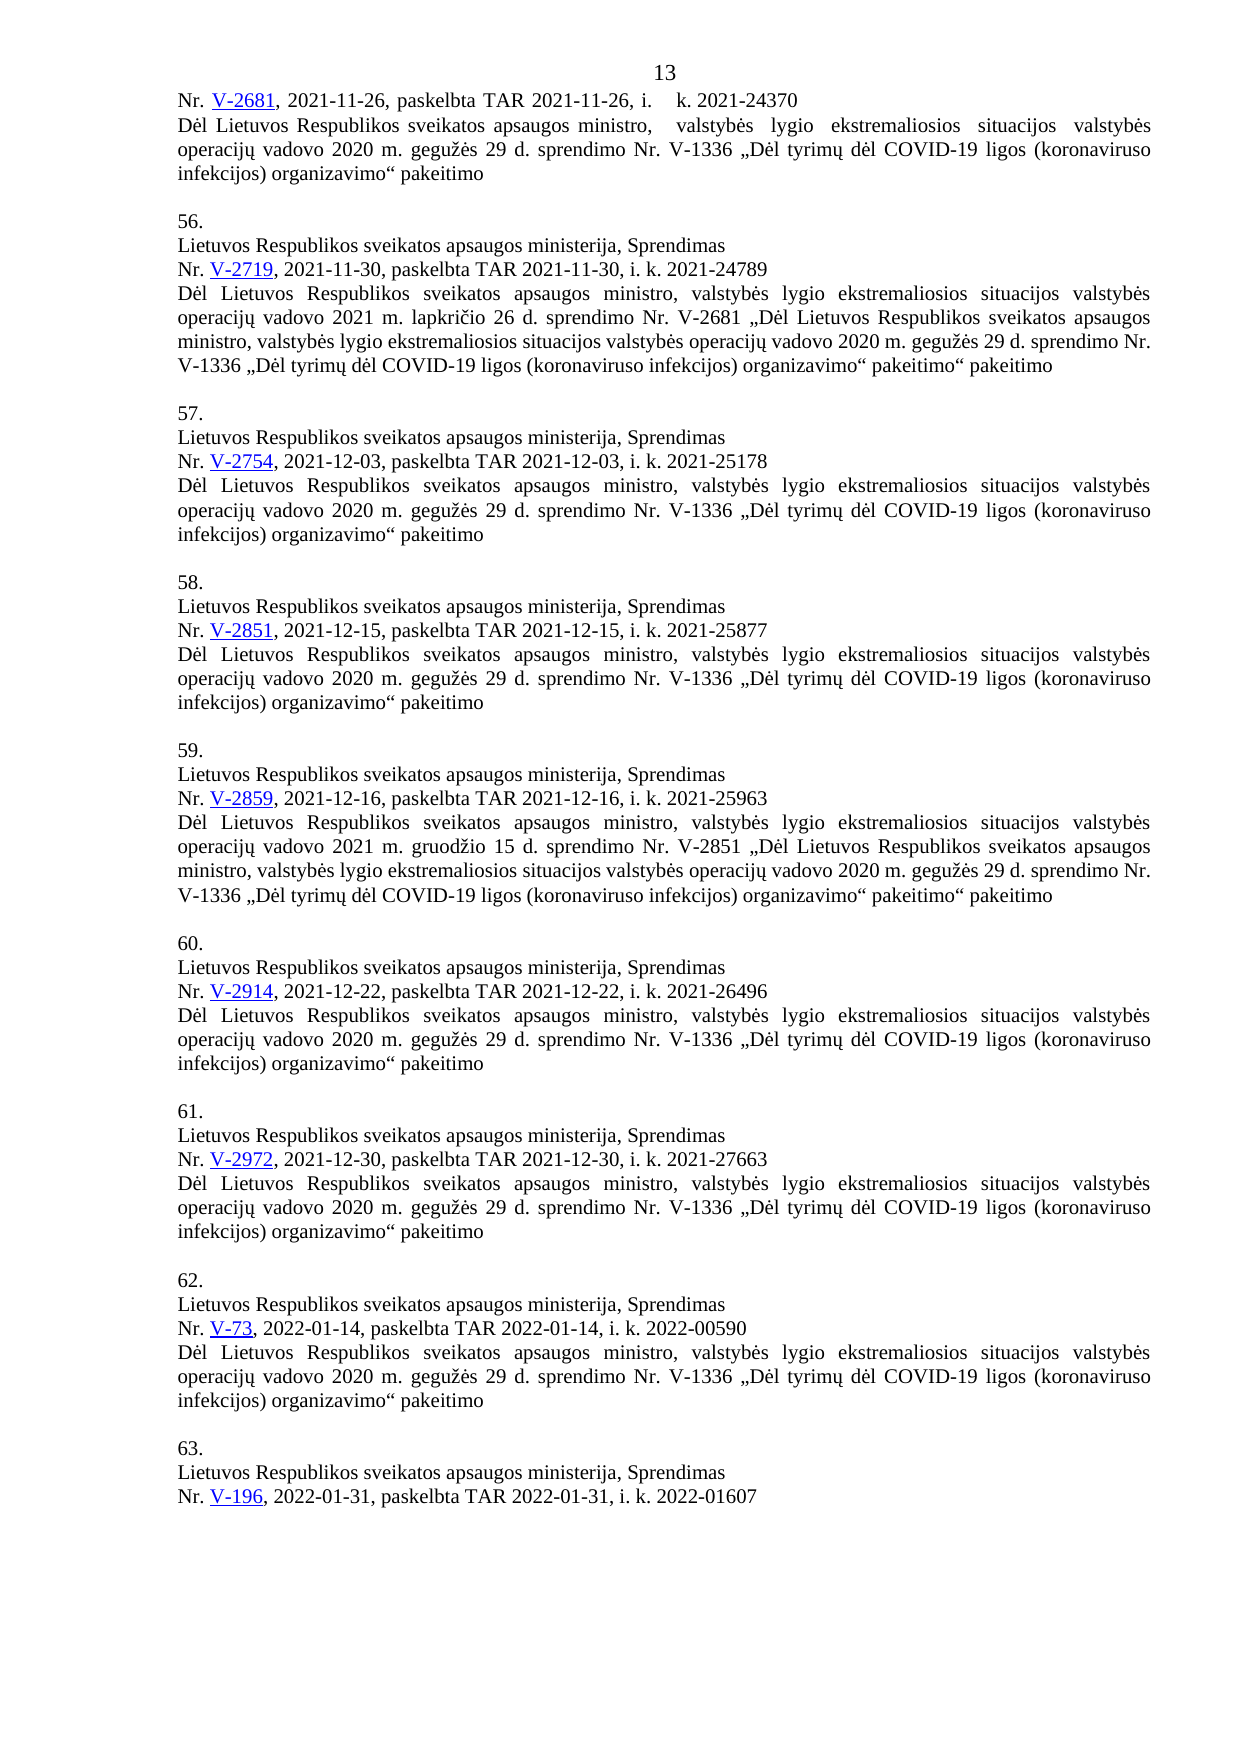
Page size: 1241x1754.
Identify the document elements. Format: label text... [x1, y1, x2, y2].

text Lietuvos Respublikos sveikatos apsaugos ministerija, Sprendimas [177, 955, 1152, 979]
text Lietuvos Respublikos sveikatos apsaugos ministerija, Sprendimas [177, 1292, 1152, 1316]
text 58. [177, 570, 1152, 594]
text Nr. V-2719, 2021-11-30, paskelbta TAR 2021-11-30, i. k. 2021-24789 [177, 257, 1152, 281]
text Lietuvos Respublikos sveikatos apsaugos ministerija, Sprendimas [177, 594, 1152, 618]
text Dėl Lietuvos Respublikos sveikatos apsaugos ministro, valstybės lygio ekstremaliosios situacijos valstybės operacijų vadovo 2021 m. lapkričio 26 d. sprendimo Nr. V-2681 „Dėl Lietuvos Respublikos sveikatos apsaugos ministro, valstybės lygio ekstremaliosios situacijos valstybės operacijų vadovo 2020 m. gegužės 29 d. sprendimo Nr. V-1336 „Dėl tyrimų dėl COVID-19 ligos (koronaviruso infekcijos) organizavimo“ pakeitimo“ pakeitimo [177, 281, 1152, 377]
text 61. [177, 1099, 1152, 1123]
text 63. [177, 1436, 1152, 1460]
text Nr. V-2851, 2021-12-15, paskelbta TAR 2021-12-15, i. k. 2021-25877 [177, 618, 1152, 642]
text Nr. V-2681, 2021-11-26, paskelbta TAR 2021-11-26, i. [177, 88, 653, 112]
text 57. [177, 401, 1152, 425]
text Dėl Lietuvos Respublikos sveikatos apsaugos ministro, valstybės lygio ekstremaliosios situacijos valstybės operacijų vadovo 2020 m. gegužės 29 d. sprendimo Nr. V-1336 „Dėl tyrimų dėl COVID-19 ligos (koronaviruso infekcijos) organizavimo“ pakeitimo [177, 473, 1152, 546]
text 60. [177, 931, 1152, 955]
text Nr. V-73, 2022-01-14, paskelbta TAR 2022-01-14, i. k. 2022-00590 [177, 1316, 1152, 1340]
text Dėl Lietuvos Respublikos sveikatos apsaugos ministro, valstybės lygio ekstremaliosios situacijos valstybės operacijų vadovo 2020 m. gegužės 29 d. sprendimo Nr. V-1336 „Dėl tyrimų dėl COVID-19 ligos (koronaviruso infekcijos) organizavimo“ pakeitimo [177, 1340, 1152, 1412]
text Dėl Lietuvos Respublikos sveikatos apsaugos ministro, valstybės lygio ekstremaliosios situacijos valstybės operacijų vadovo 2020 m. gegužės 29 d. sprendimo Nr. V-1336 „Dėl tyrimų dėl COVID-19 ligos (koronaviruso infekcijos) organizavimo“ pakeitimo [177, 642, 1152, 714]
text 62. [177, 1267, 1152, 1292]
text Dėl Lietuvos Respublikos sveikatos apsaugos ministro, valstybės lygio ekstremaliosios situacijos valstybės operacijų vadovo 2020 m. gegužės 29 d. sprendimo Nr. V-1336 „Dėl tyrimų dėl COVID-19 ligos (koronaviruso infekcijos) organizavimo“ pakeitimo [177, 1171, 1152, 1243]
text Nr. V-2754, 2021-12-03, paskelbta TAR 2021-12-03, i. k. 2021-25178 [177, 449, 1152, 473]
text Dėl Lietuvos Respublikos sveikatos apsaugos ministro, valstybės lygio ekstremaliosios situacijos valstybės operacijų vadovo 2021 m. gruodžio 15 d. sprendimo Nr. V-2851 „Dėl Lietuvos Respublikos sveikatos apsaugos ministro, valstybės lygio ekstremaliosios situacijos valstybės operacijų vadovo 2020 m. gegužės 29 d. sprendimo Nr. V-1336 „Dėl tyrimų dėl COVID-19 ligos (koronaviruso infekcijos) organizavimo“ pakeitimo“ pakeitimo [177, 810, 1152, 907]
text Nr. V-2914, 2021-12-22, paskelbta TAR 2021-12-22, i. k. 2021-26496 [177, 979, 1152, 1003]
text Dėl Lietuvos Respublikos sveikatos apsaugos ministro, valstybės lygio ekstremaliosios situacijos valstybės operacijų vadovo 2020 m. gegužės 29 d. sprendimo Nr. V-1336 „Dėl tyrimų dėl COVID-19 ligos (koronaviruso infekcijos) organizavimo“ pakeitimo [177, 112, 1152, 185]
text k. 2021-24370 [676, 88, 1152, 112]
text 56. [177, 209, 1152, 233]
text Lietuvos Respublikos sveikatos apsaugos ministerija, Sprendimas [177, 762, 1152, 786]
text 59. [177, 738, 1152, 762]
text Lietuvos Respublikos sveikatos apsaugos ministerija, Sprendimas [177, 1460, 1152, 1484]
text Nr. V-196, 2022-01-31, paskelbta TAR 2022-01-31, i. k. 2022-01607 [177, 1484, 1152, 1508]
text Lietuvos Respublikos sveikatos apsaugos ministerija, Sprendimas [177, 1123, 1152, 1147]
text Lietuvos Respublikos sveikatos apsaugos ministerija, Sprendimas [177, 233, 1152, 257]
text Nr. V-2859, 2021-12-16, paskelbta TAR 2021-12-16, i. k. 2021-25963 [177, 786, 1152, 810]
text Nr. V-2972, 2021-12-30, paskelbta TAR 2021-12-30, i. k. 2021-27663 [177, 1147, 1152, 1171]
text Dėl Lietuvos Respublikos sveikatos apsaugos ministro, valstybės lygio ekstremaliosios situacijos valstybės operacijų vadovo 2020 m. gegužės 29 d. sprendimo Nr. V-1336 „Dėl tyrimų dėl COVID-19 ligos (koronaviruso infekcijos) organizavimo“ pakeitimo [177, 1003, 1152, 1075]
text Lietuvos Respublikos sveikatos apsaugos ministerija, Sprendimas [177, 425, 1152, 449]
